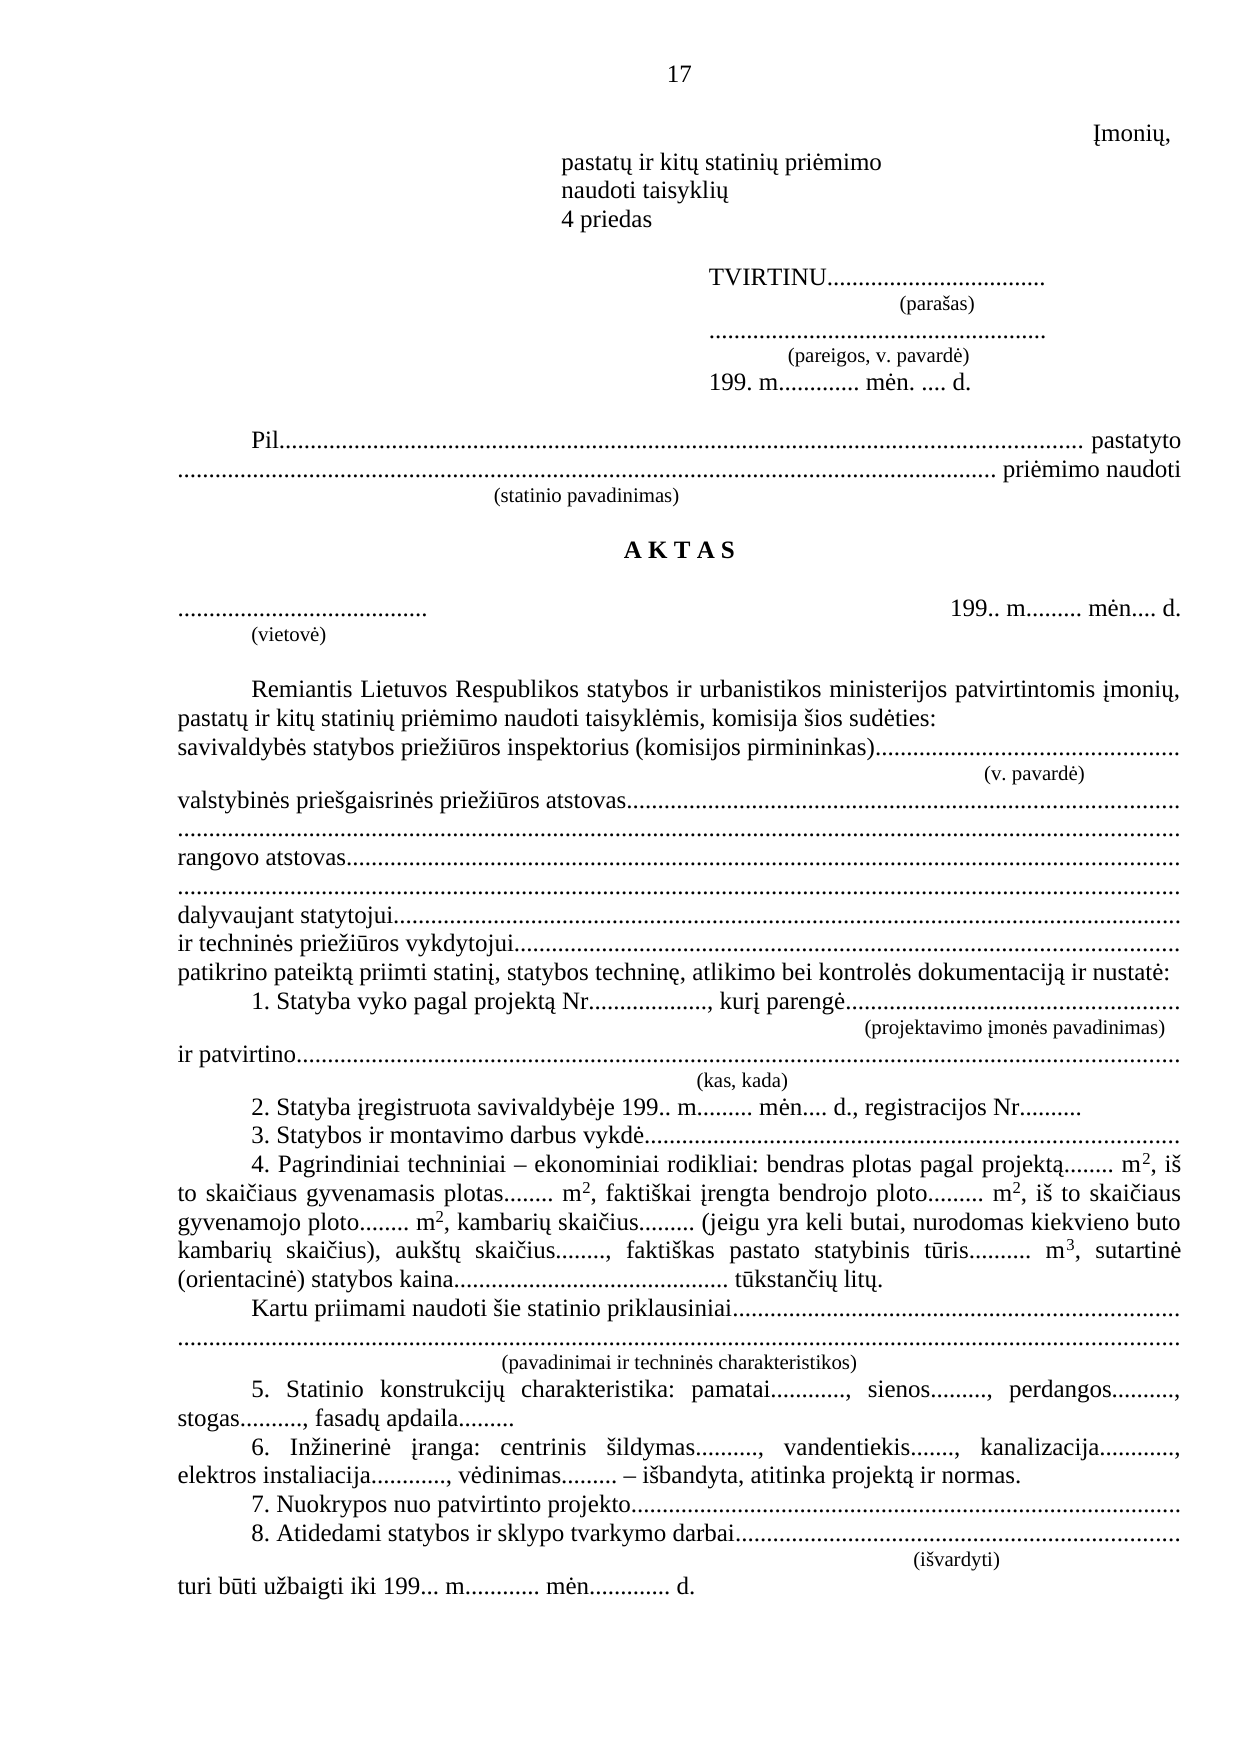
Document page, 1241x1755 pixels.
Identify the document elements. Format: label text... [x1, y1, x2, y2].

text (išvardyti) [177, 1547, 1181, 1571]
text Remiantis Lietuvos Respublikos statybos ir urbanistikos ministerijos patvirtintomis įmonių, pastatų ir kitų statinių priėmimo naudoti taisyklėmis, komisija šios sudėties: [177, 674, 1181, 732]
text 4 priedas [177, 204, 1181, 233]
text 2. Statyba įregistruota savivaldybėje 199.. m......... mėn.... d., registracijos Nr.......... [177, 1092, 1181, 1120]
text TVIRTINU................................... [177, 262, 1181, 291]
text valstybinės priešgaisrinės priežiūros atstovas [177, 785, 1181, 813]
text 1. Statyba vyko pagal projektą Nr..................., kurį parengė [177, 986, 1181, 1015]
text 3. Statybos ir montavimo darbus vykdė [177, 1120, 1181, 1149]
text 7. Nuokrypos nuo patvirtinto projekto [177, 1489, 1181, 1518]
text (projektavimo įmonės pavadinimas) [177, 1015, 1181, 1039]
text 6. Inžinerinė įranga: centrinis šildymas.........., vandentiekis......., kanalizacija............, elektros instaliacija............, vėdinimas......... – išbandyta, atitinka projektą ir normas. [177, 1432, 1181, 1489]
text AKTAS [177, 535, 1181, 564]
text 8. Atidedami statybos ir sklypo tvarkymo darbai [177, 1518, 1181, 1547]
text (parašas) [177, 291, 1181, 315]
text rangovo atstovas [177, 842, 1181, 871]
text 5. Statinio konstrukcijų charakteristika: pamatai............, sienos........., perdangos.........., stogas.........., fasadų apdaila......... [177, 1374, 1181, 1432]
text 4. Pagrindiniai techniniai – ekonominiai rodikliai: bendras plotas pagal projektą........ m2, iš to skaičiaus gyvenamasis plotas........ m2, faktiškai įrengta bendrojo ploto......... m2, iš to skaičiaus gyvenamojo ploto........ m2, kambarių skaičius......... (jeigu yra keli butai, nurodomas kiekvieno buto kambarių skaičius), aukštų skaičius........, faktiškas pastato statybinis tūris.......... m3, sutartinė (orientacinė) statybos kaina............................................ tūkstančių litų. [177, 1149, 1181, 1293]
text priėmimo naudoti [177, 454, 1181, 482]
text (v. pavardė) [177, 761, 1181, 785]
text (pavadinimai ir techninės charakteristikos) [177, 1350, 1181, 1374]
text (vietovė) [177, 622, 1181, 646]
text (statinio pavadinimas) [177, 482, 1181, 507]
text ir techninės priežiūros vykdytojui [177, 928, 1181, 957]
text ...................................................... [177, 315, 1181, 343]
text savivaldybės statybos priežiūros inspektorius (komisijos pirmininkas) [177, 732, 1181, 761]
text dalyvaujant statytojui [177, 900, 1181, 928]
text 199. m............. mėn. .... d. [177, 367, 1181, 396]
text Kartu priimami naudoti šie statinio priklausiniai [177, 1293, 1181, 1322]
text turi būti užbaigti iki 199... m............ mėn............. d. [177, 1571, 1181, 1600]
text naudoti taisyklių [177, 176, 1181, 204]
text Pil pastatyto [177, 425, 1181, 454]
text (pareigos, v. pavardė) [177, 343, 1181, 367]
text ........................................ 199.. m......... mėn.... d. [177, 593, 1181, 622]
text Įmonių, pastatų ir kitų statinių priėmimo [561, 118, 1181, 176]
text ir patvirtino [177, 1039, 1181, 1067]
text (kas, kada) [177, 1067, 1181, 1092]
text patikrino pateiktą priimti statinį, statybos techninę, atlikimo bei kontrolės dokumentaciją ir nustatė: [177, 957, 1181, 986]
